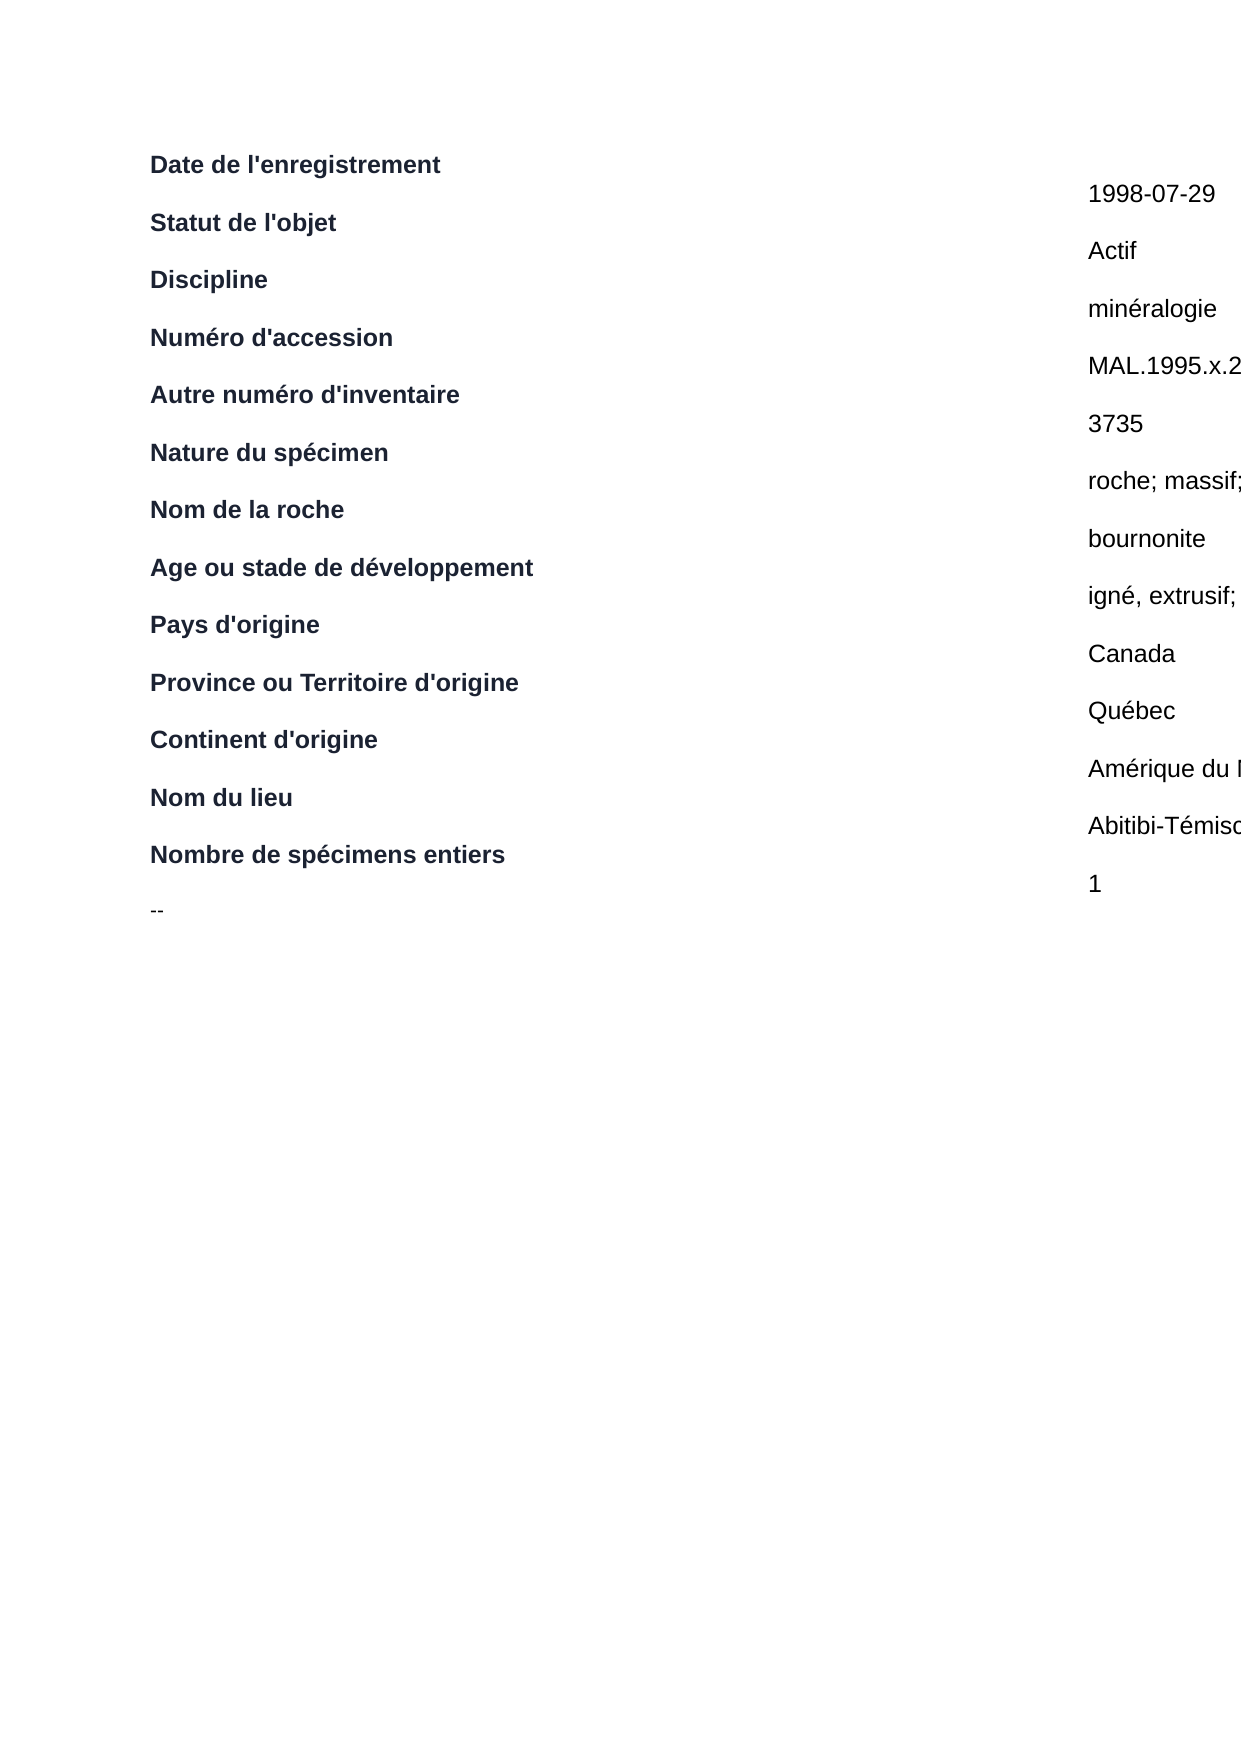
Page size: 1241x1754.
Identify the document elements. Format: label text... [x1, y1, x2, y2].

text Date de l'enregistrement [150, 150, 1090, 179]
text Statut de l'objet [150, 207, 1090, 236]
text Amérique du Nord [1088, 754, 1240, 782]
text Discipline [150, 265, 1090, 294]
text Pays d'origine [150, 610, 1090, 639]
text Nature du spécimen [150, 437, 1090, 466]
text bournonite [1088, 524, 1240, 552]
text -- [150, 897, 1090, 921]
text igné, extrusif; intrusif [1088, 581, 1240, 610]
text 1998-07-29 [1088, 179, 1240, 207]
text Province ou Territoire d'origine [150, 667, 1090, 696]
text Nom du lieu [150, 782, 1090, 811]
text Nombre de spécimens entiers [150, 840, 1090, 869]
text Abitibi-Témiscamingue [1088, 811, 1240, 840]
text 3735 [1088, 409, 1240, 437]
text minéralogie [1088, 294, 1240, 322]
text roche; massif; agregat; cristal [1088, 466, 1240, 495]
text Age ou stade de développement [150, 552, 1090, 581]
text Canada [1088, 639, 1240, 667]
text Nom de la roche [150, 495, 1090, 524]
text Continent d'origine [150, 725, 1090, 754]
text Numéro d'accession [150, 322, 1090, 351]
text Québec [1088, 696, 1240, 725]
text MAL.1995.x.2132 [1088, 351, 1240, 380]
text Autre numéro d'inventaire [150, 380, 1090, 409]
text Actif [1088, 236, 1240, 265]
text 1 [1088, 869, 1240, 897]
